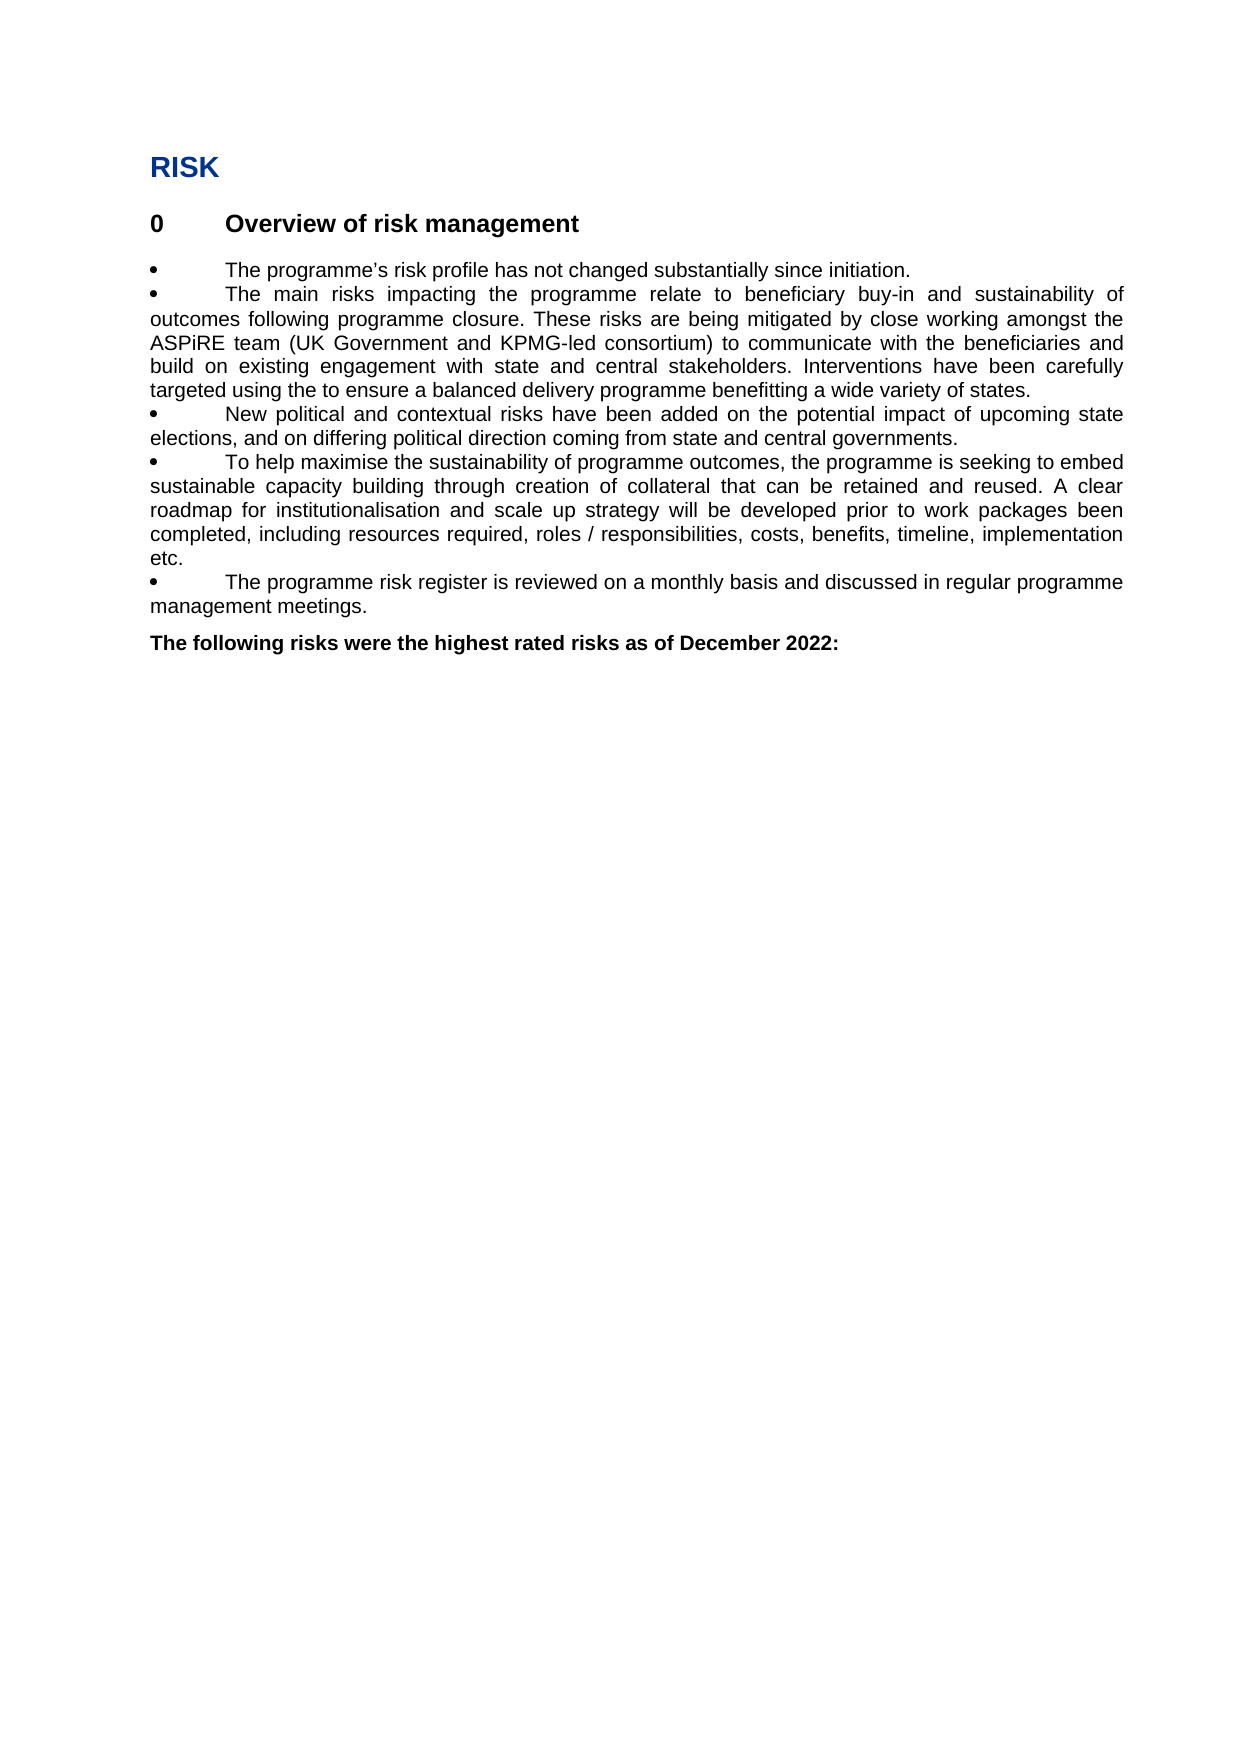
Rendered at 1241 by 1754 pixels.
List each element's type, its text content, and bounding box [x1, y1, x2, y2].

list The programme risk register is reviewed on a monthly basis and discussed in regular programme management meetings. [150, 570, 1125, 618]
subtitle RISK [150, 150, 1090, 183]
subtitle Overview of risk management [150, 208, 1090, 237]
list To help maximise the sustainability of programme outcomes, the programme is seeking to embed sustainable capacity building through creation of collateral that can be retained and reused. A clear roadmap for institutionalisation and scale up strategy will be developed prior to work packages been completed, including resources required, roles / responsibilities, costs, benefits, timeline, implementation etc.​ [150, 450, 1125, 570]
list The main risks impacting the programme relate to beneficiary buy-in and sustainability of outcomes following programme closure. These risks are being mitigated by close working amongst the ASPiRE team (UK Government and KPMG-led consortium) to communicate with the beneficiaries and build on existing engagement with state and central stakeholders. Interventions have been carefully targeted using the to ensure a balanced delivery programme benefitting a wide variety of states. [150, 282, 1125, 402]
text The following risks were the highest rated risks as of December 2022: [150, 631, 1090, 654]
list The programme’s risk profile has not changed substantially since initiation. [150, 258, 1125, 282]
list New political and contextual risks have been added on the potential impact of upcoming state elections, and on differing political direction coming from state and central governments. [150, 402, 1125, 450]
